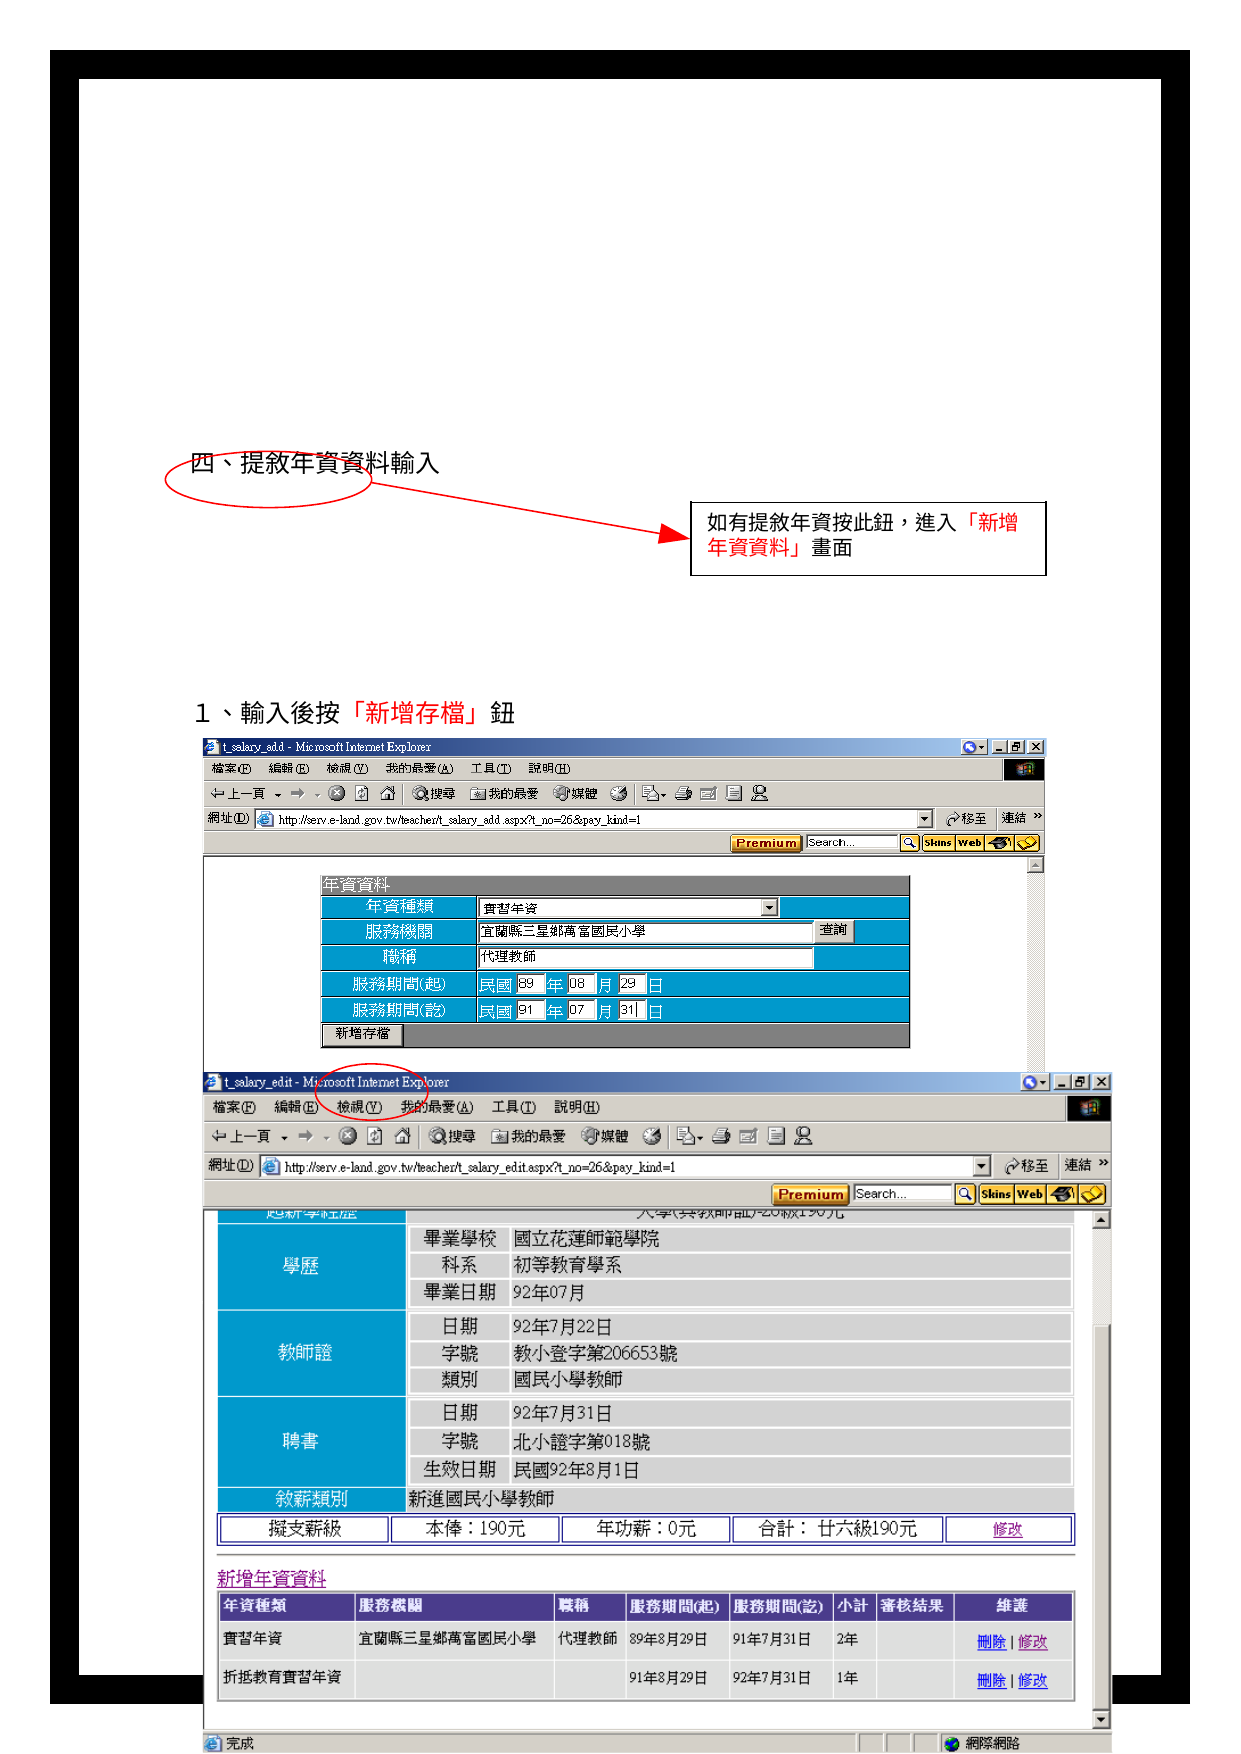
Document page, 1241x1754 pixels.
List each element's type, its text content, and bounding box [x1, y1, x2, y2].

text 如有提敘年資按此鈕，進入「新增年資資料」畫面 [707, 510, 1030, 560]
text １、輸入後按「新增存檔」鈕 [165, 670, 1075, 733]
text 四、提敘年資資料輸入 [165, 420, 1075, 483]
text ２、提敘年資新增完成，核對無誤按右上方「傳送」鈕 [165, 1483, 202, 1545]
